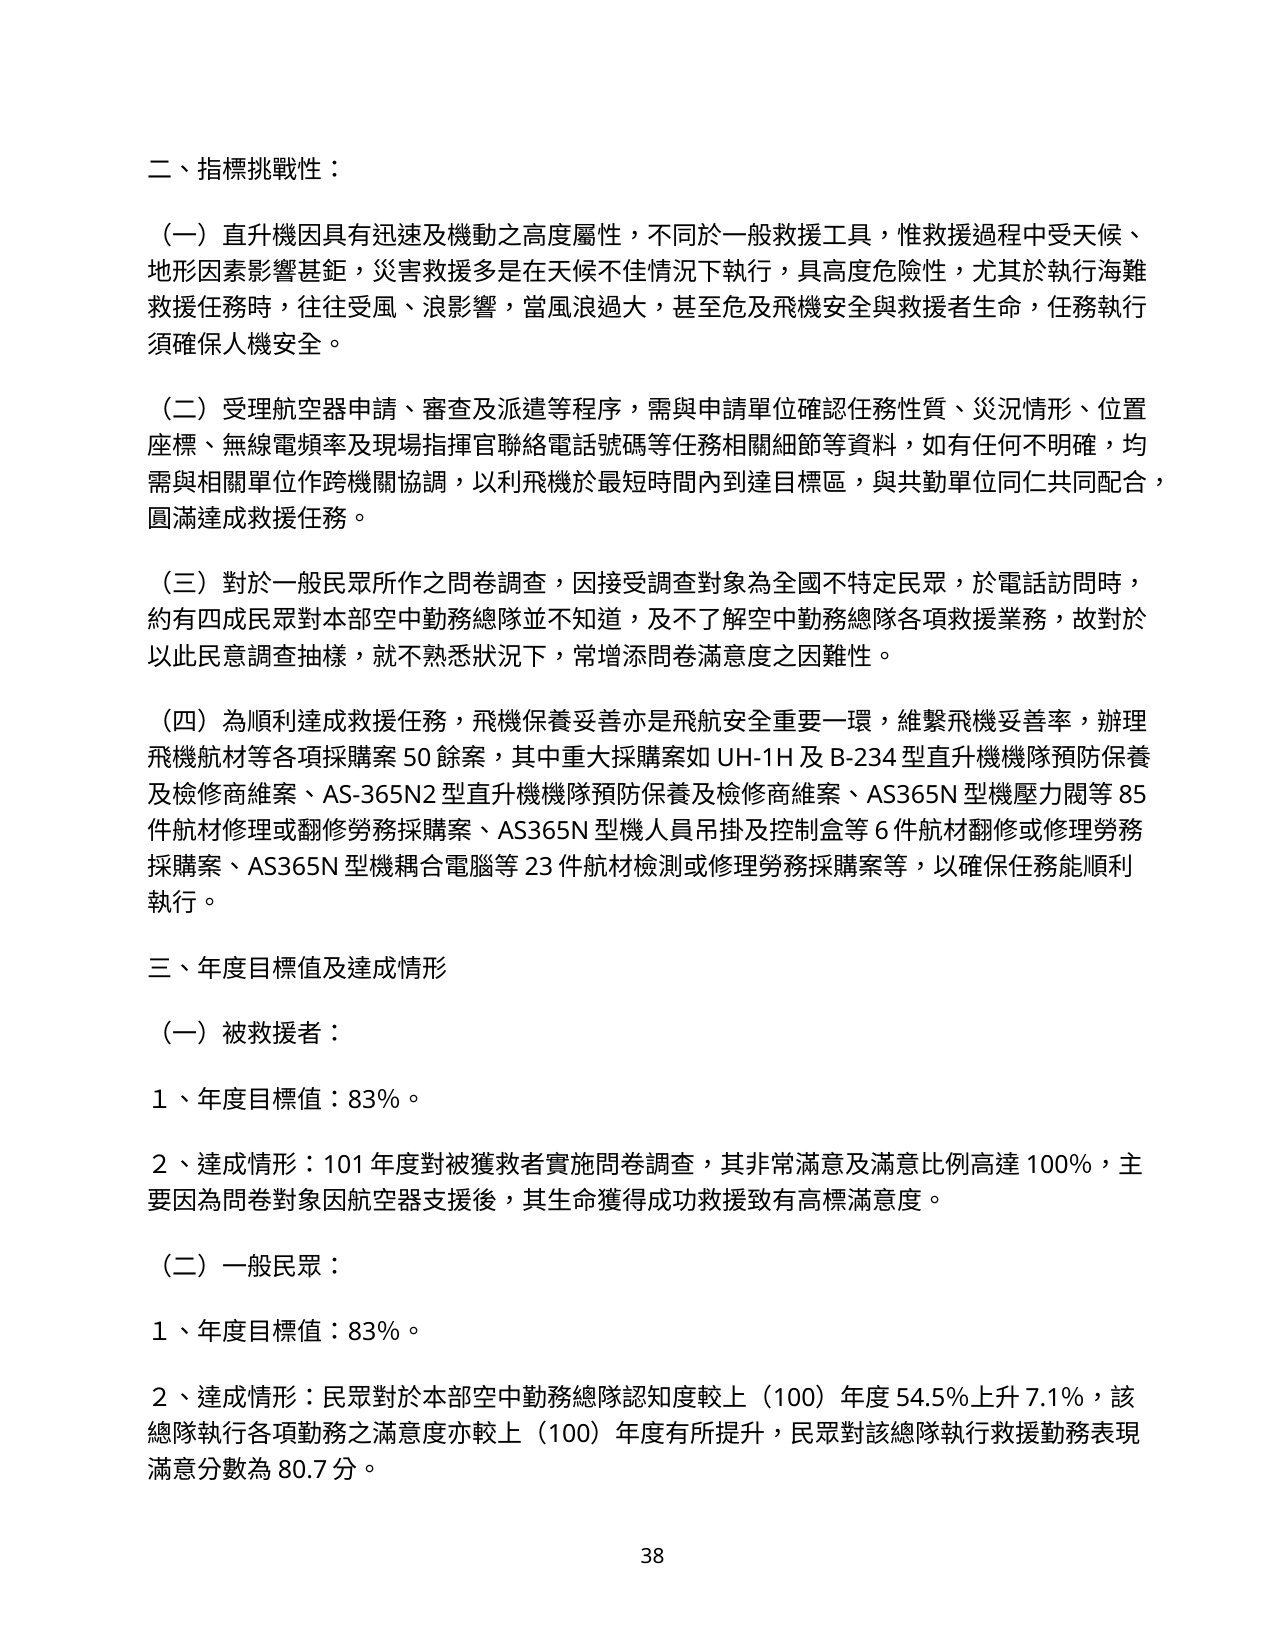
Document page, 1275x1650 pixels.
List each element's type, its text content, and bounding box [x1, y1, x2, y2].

text （二）受理航空器申請、審查及派遣等程序，需與申請單位確認任務性質、災況情形、位置座標、無線電頻率及現場指揮官聯絡電話號碼等任務相關細節等資料，如有任何不明確，均需與相關單位作跨機關協調，以利飛機於最短時間內到達目標區，與共勤單位同仁共同配合，圓滿達成救援任務。 [148, 389, 1157, 534]
text 三、年度目標值及達成情形 [148, 948, 1157, 984]
text （一）直升機因具有迅速及機動之高度屬性，不同於一般救援工具，惟救援過程中受天候、地形因素影響甚鉅，災害救援多是在天候不佳情況下執行，具高度危險性，尤其於執行海難救援任務時，往往受風、浪影響，當風浪過大，甚至危及飛機安全與救援者生命，任務執行須確保人機安全。 [148, 215, 1157, 360]
text １、年度目標值：83％。 [148, 1312, 1157, 1348]
text （三）對於一般民眾所作之問卷調查，因接受調查對象為全國不特定民眾，於電話訪問時，約有四成民眾對本部空中勤務總隊並不知道，及不了解空中勤務總隊各項救援業務，故對於以此民意調查抽樣，就不熟悉狀況下，常增添問卷滿意度之因難性。 [148, 564, 1157, 672]
text （四）為順利達成救援任務，飛機保養妥善亦是飛航安全重要一環，維繫飛機妥善率，辦理飛機航材等各項採購案50餘案，其中重大採購案如UH-1H及B-234型直升機機隊預防保養及檢修商維案、AS-365N2型直升機機隊預防保養及檢修商維案、AS365N型機壓力閥等85件航材修理或翻修勞務採購案、AS365N型機人員吊掛及控制盒等6件航材翻修或修理勞務採購案、AS365N型機耦合電腦等23件航材檢測或修理勞務採購案等，以確保任務能順利執行。 [148, 702, 1157, 919]
text ２、達成情形：101年度對被獲救者實施問卷調查，其非常滿意及滿意比例高達100％，主要因為問卷對象因航空器支援後，其生命獲得成功救援致有高標滿意度。 [148, 1144, 1157, 1217]
text ２、達成情形：民眾對於本部空中勤務總隊認知度較上（100）年度54.5％上升7.1％，該總隊執行各項勤務之滿意度亦較上（100）年度有所提升，民眾對該總隊執行救援勤務表現滿意分數為80.7分。 [148, 1377, 1157, 1486]
text １、年度目標值：83％。 [148, 1079, 1157, 1115]
text 二、指標挑戰性： [148, 150, 1157, 186]
text （二）一般民眾： [148, 1246, 1157, 1282]
text （一）被救援者： [148, 1014, 1157, 1050]
